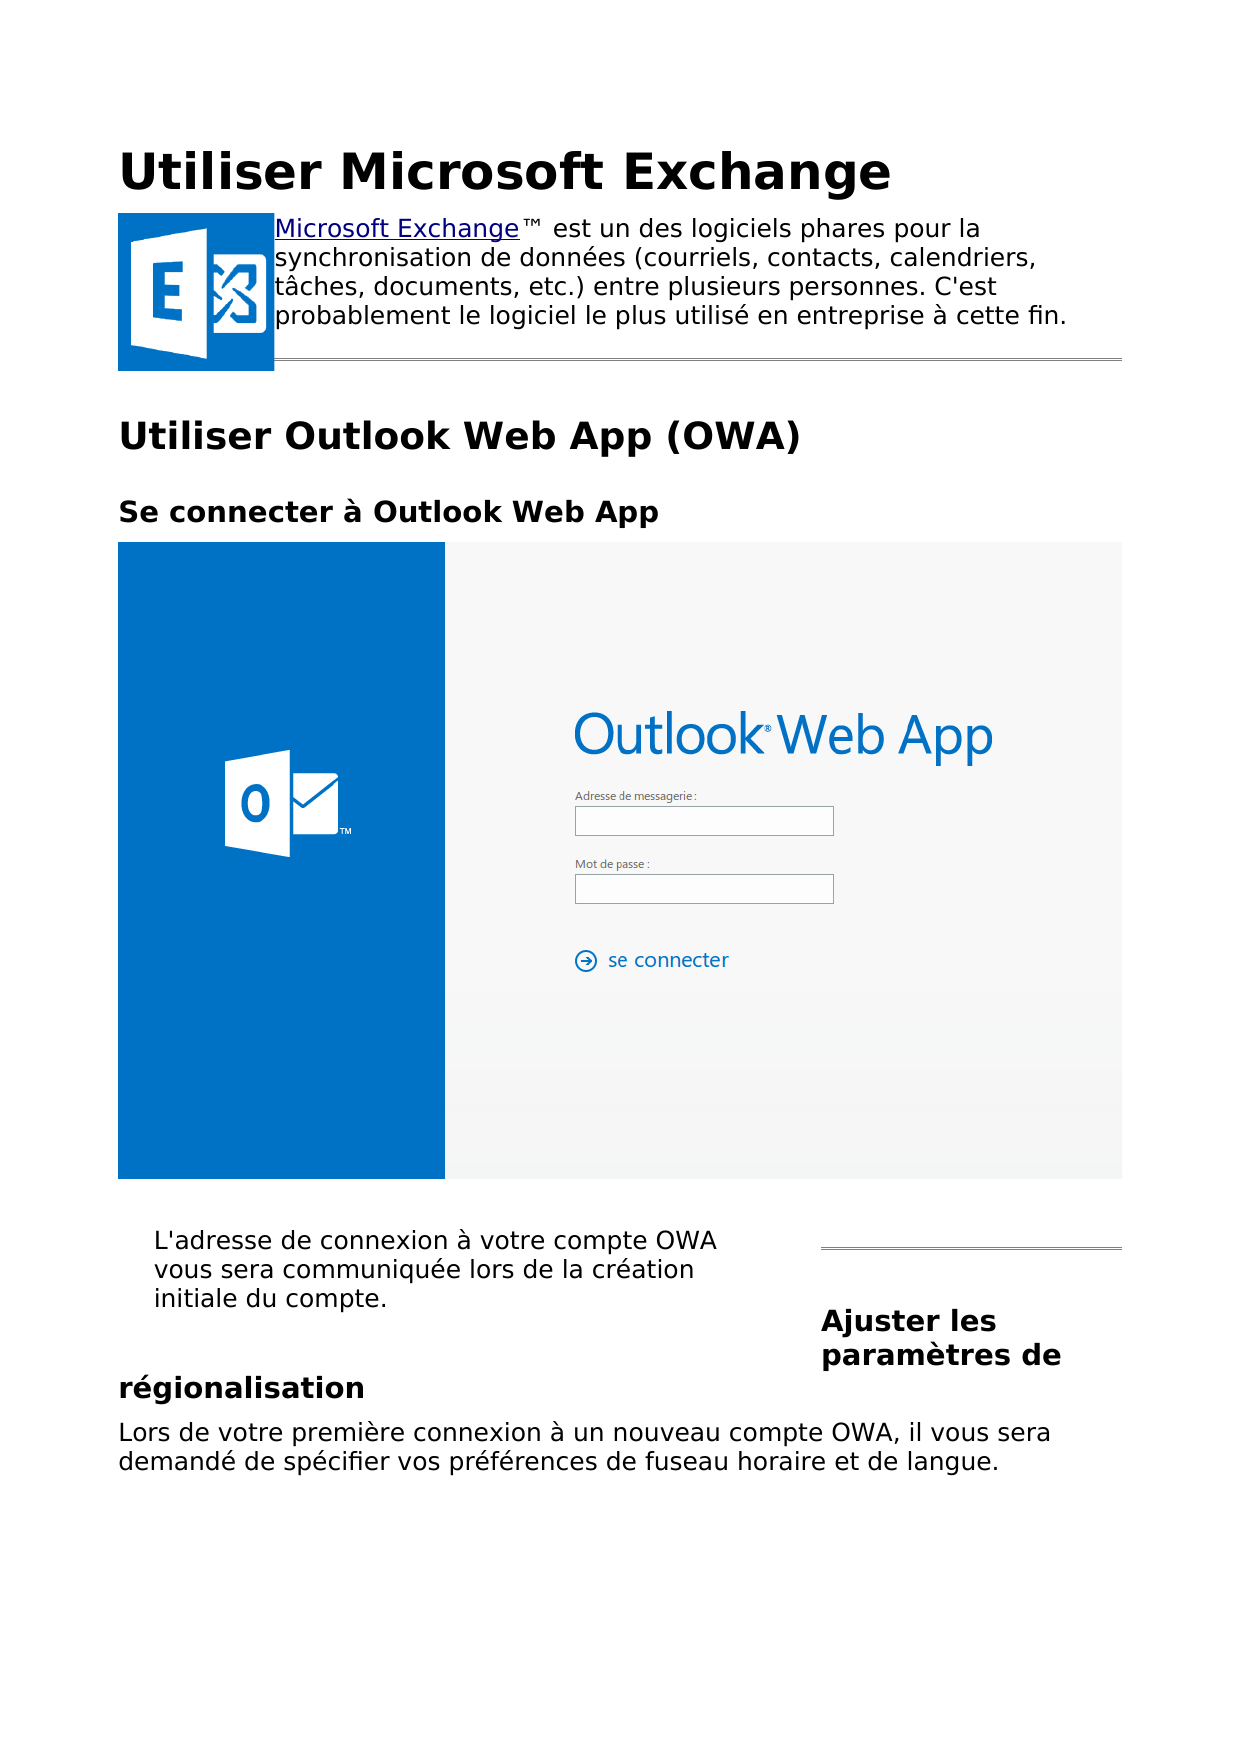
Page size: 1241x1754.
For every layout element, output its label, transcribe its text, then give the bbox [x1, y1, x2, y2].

table_header L'adresse de connexion à votre compte OWA vous sera communiquée lors de la création initiale du compte. [118, 1191, 812, 1349]
text Microsoft Exchange™ est un des logiciels phares pour la synchronisation de données (courriels, contacts, calendriers, tâches, documents, etc.) entre plusieurs personnes. C'est probablement le logiciel le plus utilisé en entreprise à cette fin. [275, 214, 1122, 331]
picture [118, 213, 275, 371]
subtitle Utiliser Microsoft Exchange [118, 143, 1122, 201]
picture [118, 542, 1123, 1179]
subtitle Se connecter à Outlook Web App [118, 496, 1122, 529]
text Lors de votre première connexion à un nouveau compte OWA, il vous sera demandé de spécifier vos préférences de fuseau horaire et de langue. [118, 1418, 1122, 1477]
subtitle Utiliser Outlook Web App (OWA) [118, 414, 1122, 458]
subtitle Ajuster les paramètres de régionalisation [118, 1304, 1122, 1406]
